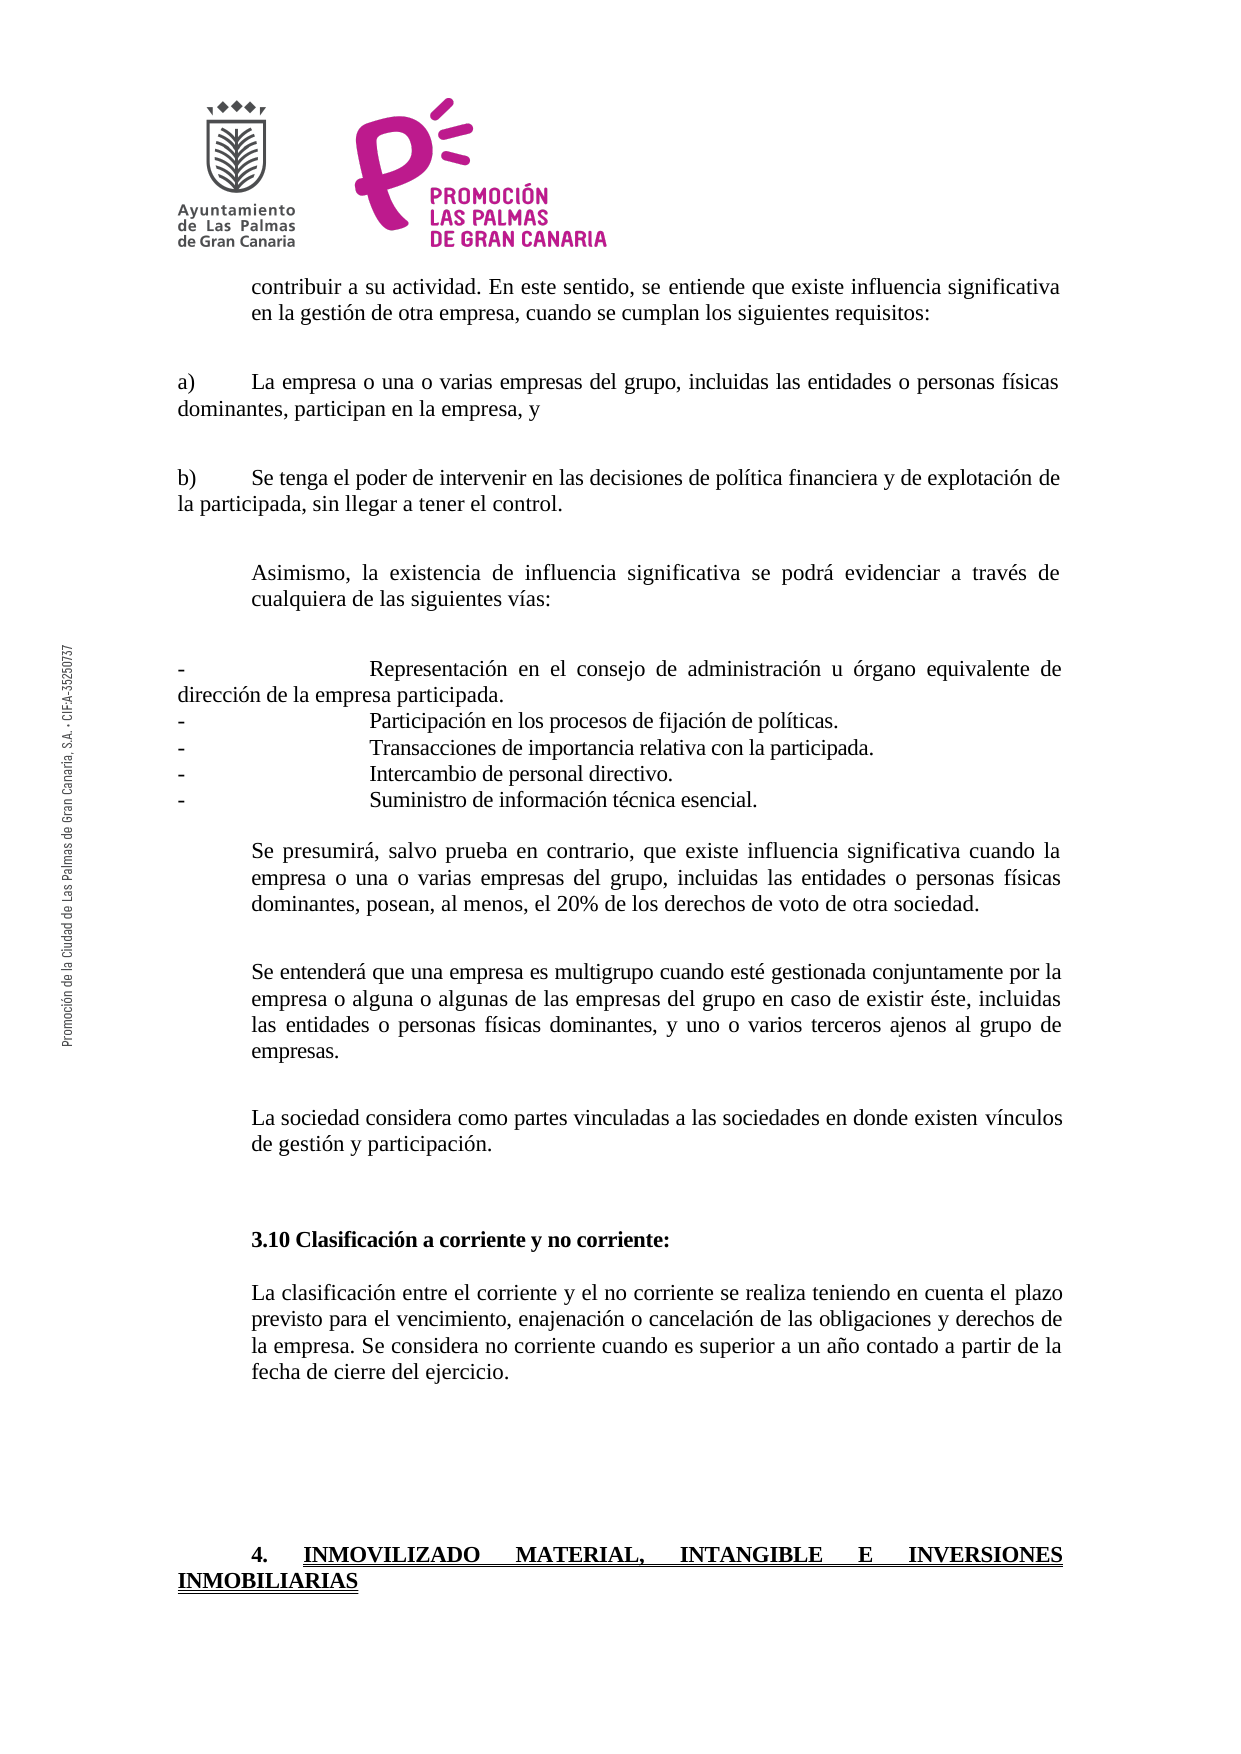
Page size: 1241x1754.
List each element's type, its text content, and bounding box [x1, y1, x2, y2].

list Intercambio de personal directivo. [177, 760, 1062, 786]
picture [61, 645, 74, 1046]
text contribuir a su actividad. En este sentido, se entiende que existe influencia significativa en la gestión de otra empresa, cuando se cumplan los siguientes requisitos: [251, 273, 1060, 326]
text Se entenderá que una empresa es multigrupo cuando esté gestionada conjuntamente por la empresa o alguna o algunas de las empresas del grupo en caso de existir éste, incluidas las entidades o personas físicas dominantes, y uno o varios terceros ajenos al grupo de empresas. [251, 958, 1062, 1064]
list Participación en los procesos de fijación de políticas. [177, 707, 1062, 734]
text 3.10 Clasificación a corriente y no corriente: [251, 1226, 1063, 1253]
text La clasificación entre el corriente y el no corriente se realiza teniendo en cuenta el plazo previsto para el vencimiento, enajenación o cancelación de las obligaciones y derechos de la empresa. Se considera no corriente cuando es superior a un año contado a partir de la fecha de cierre del ejercicio. [251, 1279, 1063, 1384]
list Representación en el consejo de administración u órgano equivalente de dirección de la empresa participada. [177, 655, 1062, 707]
text La sociedad considera como partes vinculadas a las sociedades en donde existen vínculos de gestión y participación. [251, 1104, 1063, 1157]
text Asimismo, la existencia de influencia significativa se podrá evidenciar a través de cualquiera de las siguientes vías: [251, 559, 1061, 612]
list La empresa o una o varias empresas del grupo, incluidas las entidades o personas físicas dominantes, participan en la empresa, y [177, 368, 1060, 421]
text 4. INMOVILIZADO MATERIAL, INTANGIBLE E INVERSIONES INMOBILIARIAS [177, 1541, 1063, 1594]
text Se presumirá, salvo prueba en contrario, que existe influencia significativa cuando la empresa o una o varias empresas del grupo, incluidas las entidades o personas físicas dominantes, posean, al menos, el 20% de los derechos de voto de otra sociedad. [251, 838, 1062, 917]
list Suministro de información técnica esencial. [177, 786, 1062, 813]
picture [177, 98, 607, 247]
list Se tenga el poder de intervenir en las decisiones de política financiera y de explotación de la participada, sin llegar a tener el control. [177, 464, 1060, 517]
list Transacciones de importancia relativa con la participada. [177, 734, 1062, 760]
